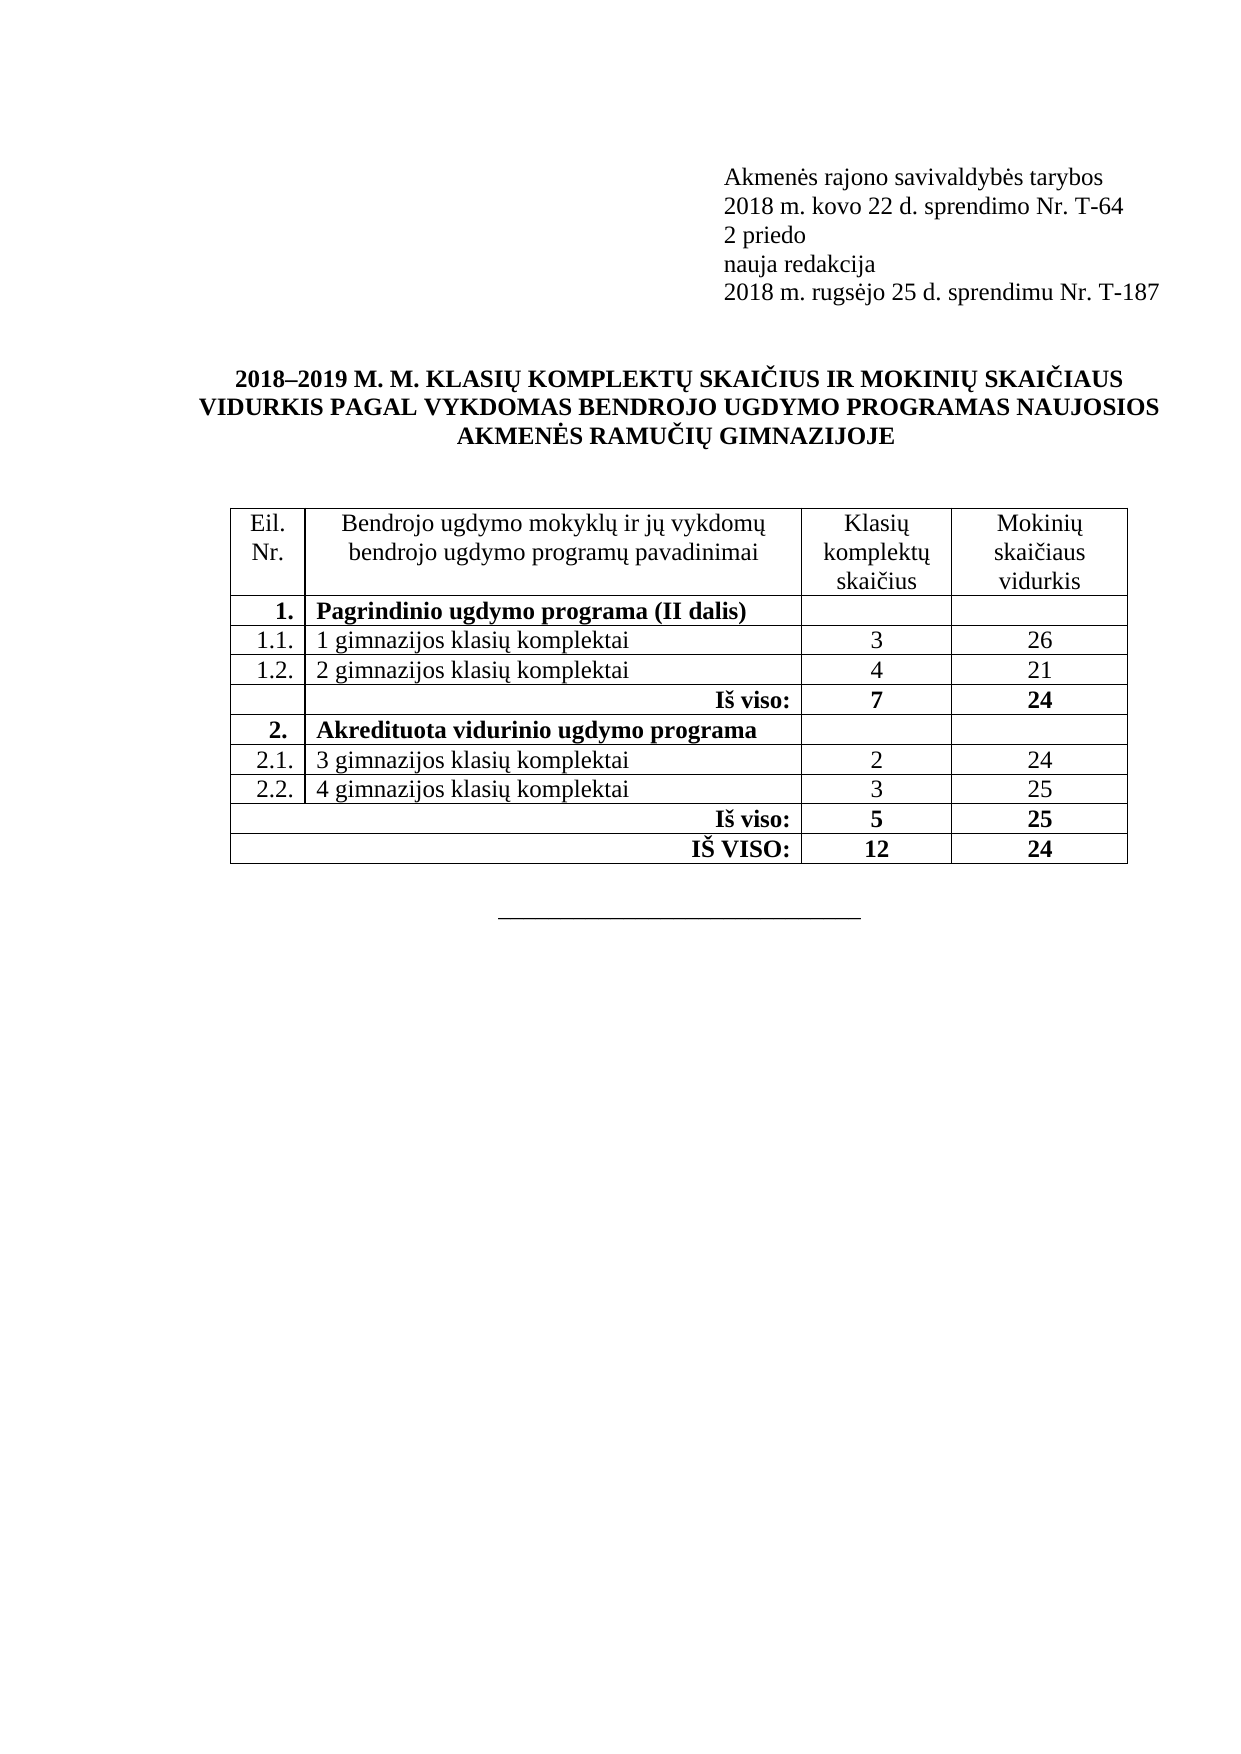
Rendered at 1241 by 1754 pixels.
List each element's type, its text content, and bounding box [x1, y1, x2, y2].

table_cell 1.1. [231, 626, 304, 654]
table_cell 25 [952, 804, 1127, 833]
table_cell 26 [952, 626, 1127, 654]
text _____________________________ [177, 893, 1181, 921]
table_cell 1.2. [231, 655, 304, 684]
table_cell 24 [952, 834, 1127, 863]
table_cell 2.2. [231, 775, 304, 803]
table_cell 2.1. [231, 745, 304, 773]
table_cell 1 gimnazijos klasių komplektai [306, 626, 801, 654]
table_cell 4 gimnazijos klasių komplektai [306, 775, 801, 803]
text 2018–2019 M. M. KLASIŲ KOMPLEKTŲ SKAIČIUS IR MOKINIŲ SKAIČIAUS VIDURKIS PAGAL VYKDOMAS BENDROJO UGDYMO PROGRAMAS NAUJOSIOS AKMENĖS RAMUČIŲ GIMNAZIJOJE [177, 364, 1181, 450]
table_cell [231, 685, 304, 714]
table_cell Pagrindinio ugdymo programa (II dalis) [306, 596, 801, 624]
text 2 priedo [723, 220, 1181, 249]
table_cell Iš viso: [306, 685, 801, 714]
table_cell 1. [231, 596, 304, 624]
table_cell 21 [952, 655, 1127, 684]
table_cell 5 [802, 804, 951, 833]
table_cell 3 [802, 775, 951, 803]
table_cell 24 [952, 685, 1127, 714]
table_header Mokinių skaičiaus vidurkis [952, 509, 1127, 595]
table_cell [952, 596, 1127, 624]
table_cell 3 [802, 626, 951, 654]
text 2018 m. kovo 22 d. sprendimo Nr. T-64 [723, 191, 1181, 220]
table_cell 2. [231, 715, 304, 744]
table_cell 12 [802, 834, 951, 863]
table_header Bendrojo ugdymo mokyklų ir jų vykdomų bendrojo ugdymo programų pavadinimai [306, 509, 801, 595]
table_cell 25 [952, 775, 1127, 803]
table_cell 4 [802, 655, 951, 684]
table_cell 2 [802, 745, 951, 773]
table_cell [802, 715, 951, 744]
table_cell 3 gimnazijos klasių komplektai [306, 745, 801, 773]
table_cell Akredituota vidurinio ugdymo programa [306, 715, 801, 744]
table_cell [952, 715, 1127, 744]
table_header Eil. Nr. [231, 509, 304, 595]
text Akmenės rajono savivaldybės tarybos [723, 162, 1181, 191]
table_cell [802, 596, 951, 624]
table_cell 2 gimnazijos klasių komplektai [306, 655, 801, 684]
table_cell Iš viso: [231, 804, 801, 833]
text nauja redakcija [723, 249, 1181, 277]
table_cell 7 [802, 685, 951, 714]
table_cell IŠ VISO: [231, 834, 801, 863]
text 2018 m. rugsėjo 25 d. sprendimu Nr. T-187 [723, 277, 1181, 306]
table_header Klasių komplektų skaičius [802, 509, 951, 595]
table_cell 24 [952, 745, 1127, 773]
